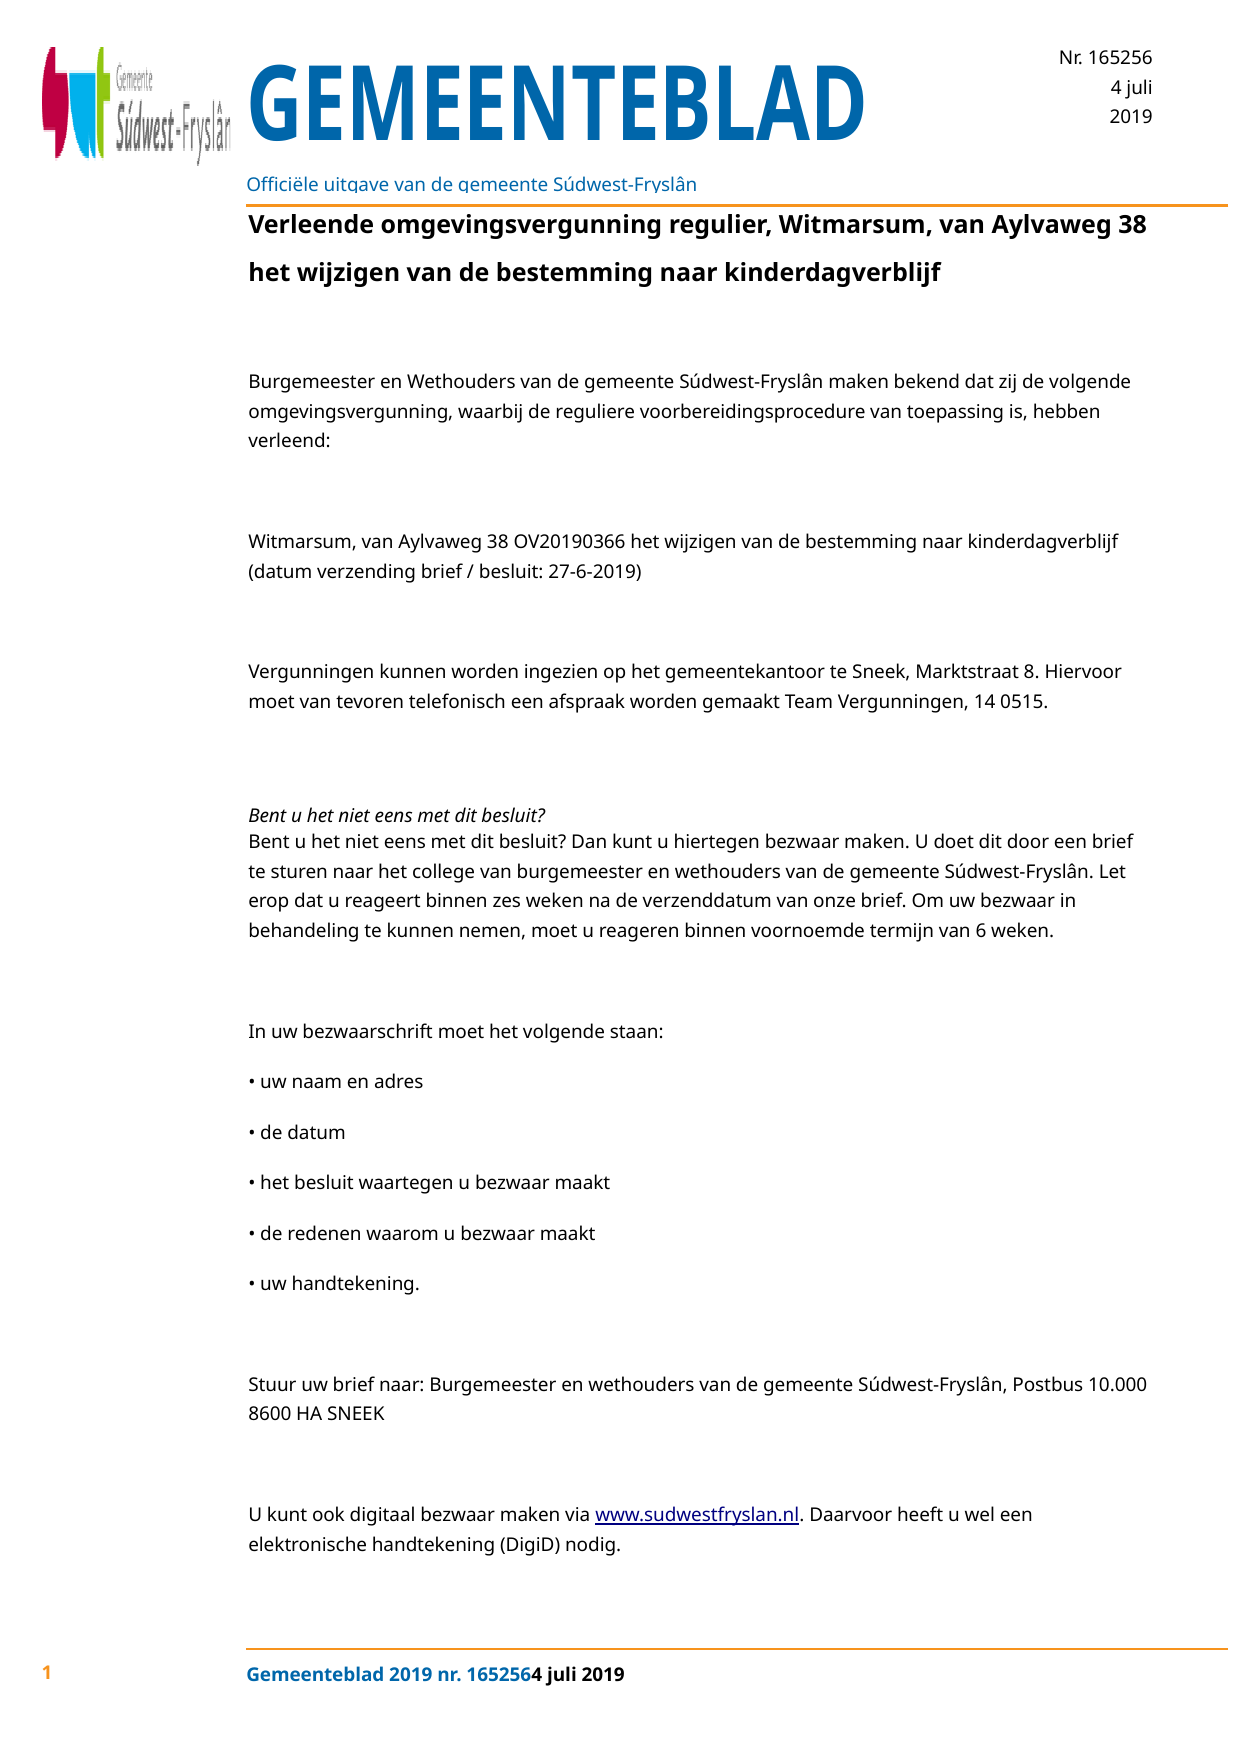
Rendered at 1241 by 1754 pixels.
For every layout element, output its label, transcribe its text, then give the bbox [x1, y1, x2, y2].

text Vergunningen kunnen worden ingezien op het gemeentekantoor te Sneek, Marktstraat 8. Hiervoor moet van tevoren telefonisch een afspraak worden gemaakt Team Vergunningen, 14 0515. [248, 659, 1152, 714]
text • de redenen waarom u bezwaar maakt [248, 1220, 1152, 1245]
text • het besluit waartegen u bezwaar maakt [248, 1169, 1152, 1195]
text Bent u het niet eens met dit besluit? Dan kunt u hiertegen bezwaar maken. U doet dit door een brief te sturen naar het college van burgemeester en wethouders van de gemeente Súdwest-Fryslân. Let erop dat u reageert binnen zes weken na de verzenddatum van onze brief. Om uw bezwaar in behandeling te kunnen nemen, moet u reageren binnen voornoemde termijn van 6 weken. [248, 828, 1152, 943]
text Burgemeester en Wethouders van de gemeente Súdwest-Fryslân maken bekend dat zij de volgende omgevingsvergunning, waarbij de reguliere voorbereidingsprocedure van toepassing is, hebben verleend: [248, 368, 1152, 453]
text • uw naam en adres [248, 1068, 1152, 1094]
picture [41, 47, 231, 172]
text Verleende omgevingsvergunning regulier, Witmarsum, van Aylvaweg 38 het wijzigen van de bestemming naar kinderdagverblijf [248, 207, 1152, 288]
text Bent u het niet eens met dit besluit? [248, 803, 1152, 828]
text Stuur uw brief naar: Burgemeester en wethouders van de gemeente Súdwest-Fryslân, Postbus 10.000 8600 HA SNEEK [248, 1371, 1152, 1426]
text In uw bezwaarschrift moet het volgende staan: [248, 1018, 1152, 1044]
text • de datum [248, 1119, 1152, 1144]
text U kunt ook digitaal bezwaar maken via www.sudwestfryslan.nl. Daarvoor heeft u wel een elektronische handtekening (DigiD) nodig. [248, 1501, 1152, 1557]
text Witmarsum, van Aylvaweg 38 OV20190366 het wijzigen van de bestemming naar kinderdagverblijf (datum verzending brief / besluit: 27-6-2019) [248, 528, 1152, 584]
text • uw handtekening. [248, 1270, 1152, 1296]
